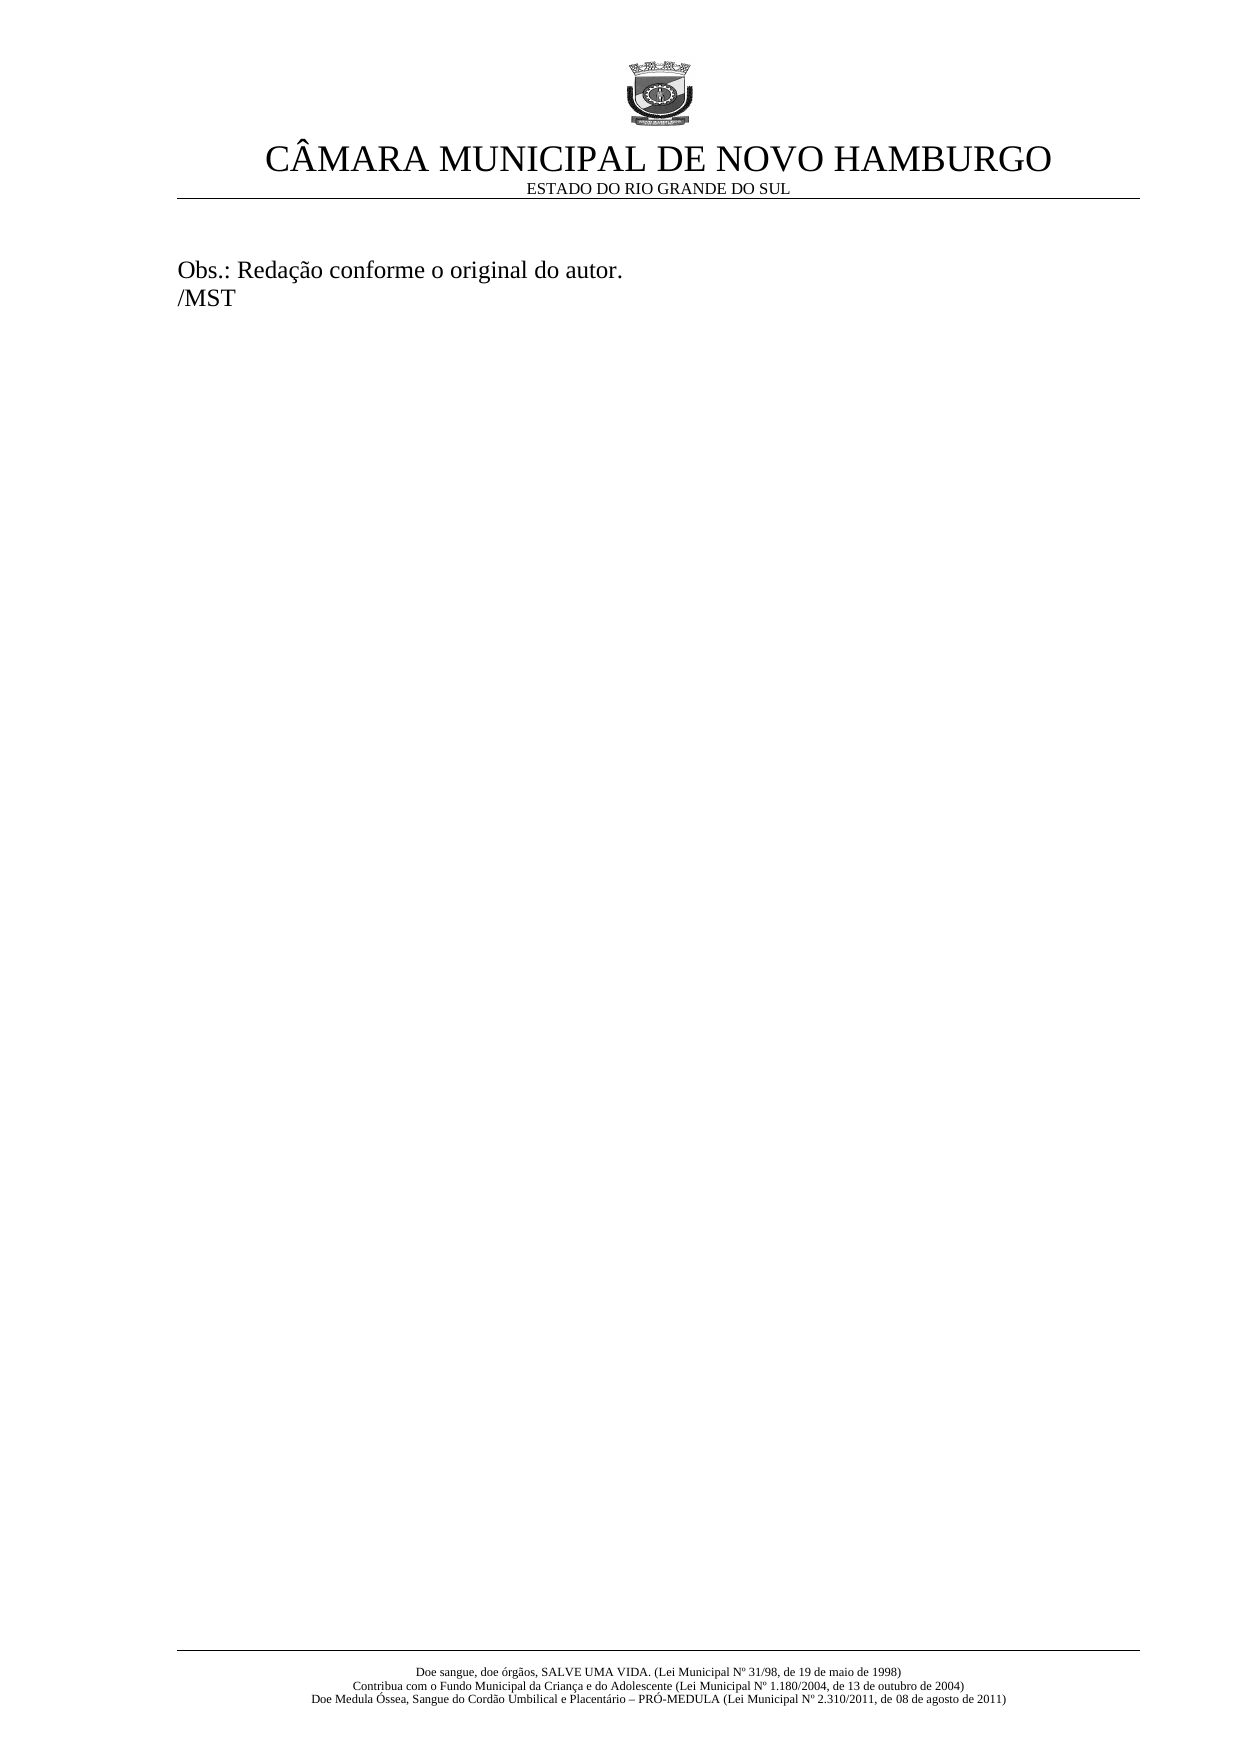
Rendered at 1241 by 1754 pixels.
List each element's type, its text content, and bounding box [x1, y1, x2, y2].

text Obs.: Redação conforme o original do autor. [177, 256, 1140, 284]
text /MST [177, 284, 1140, 311]
